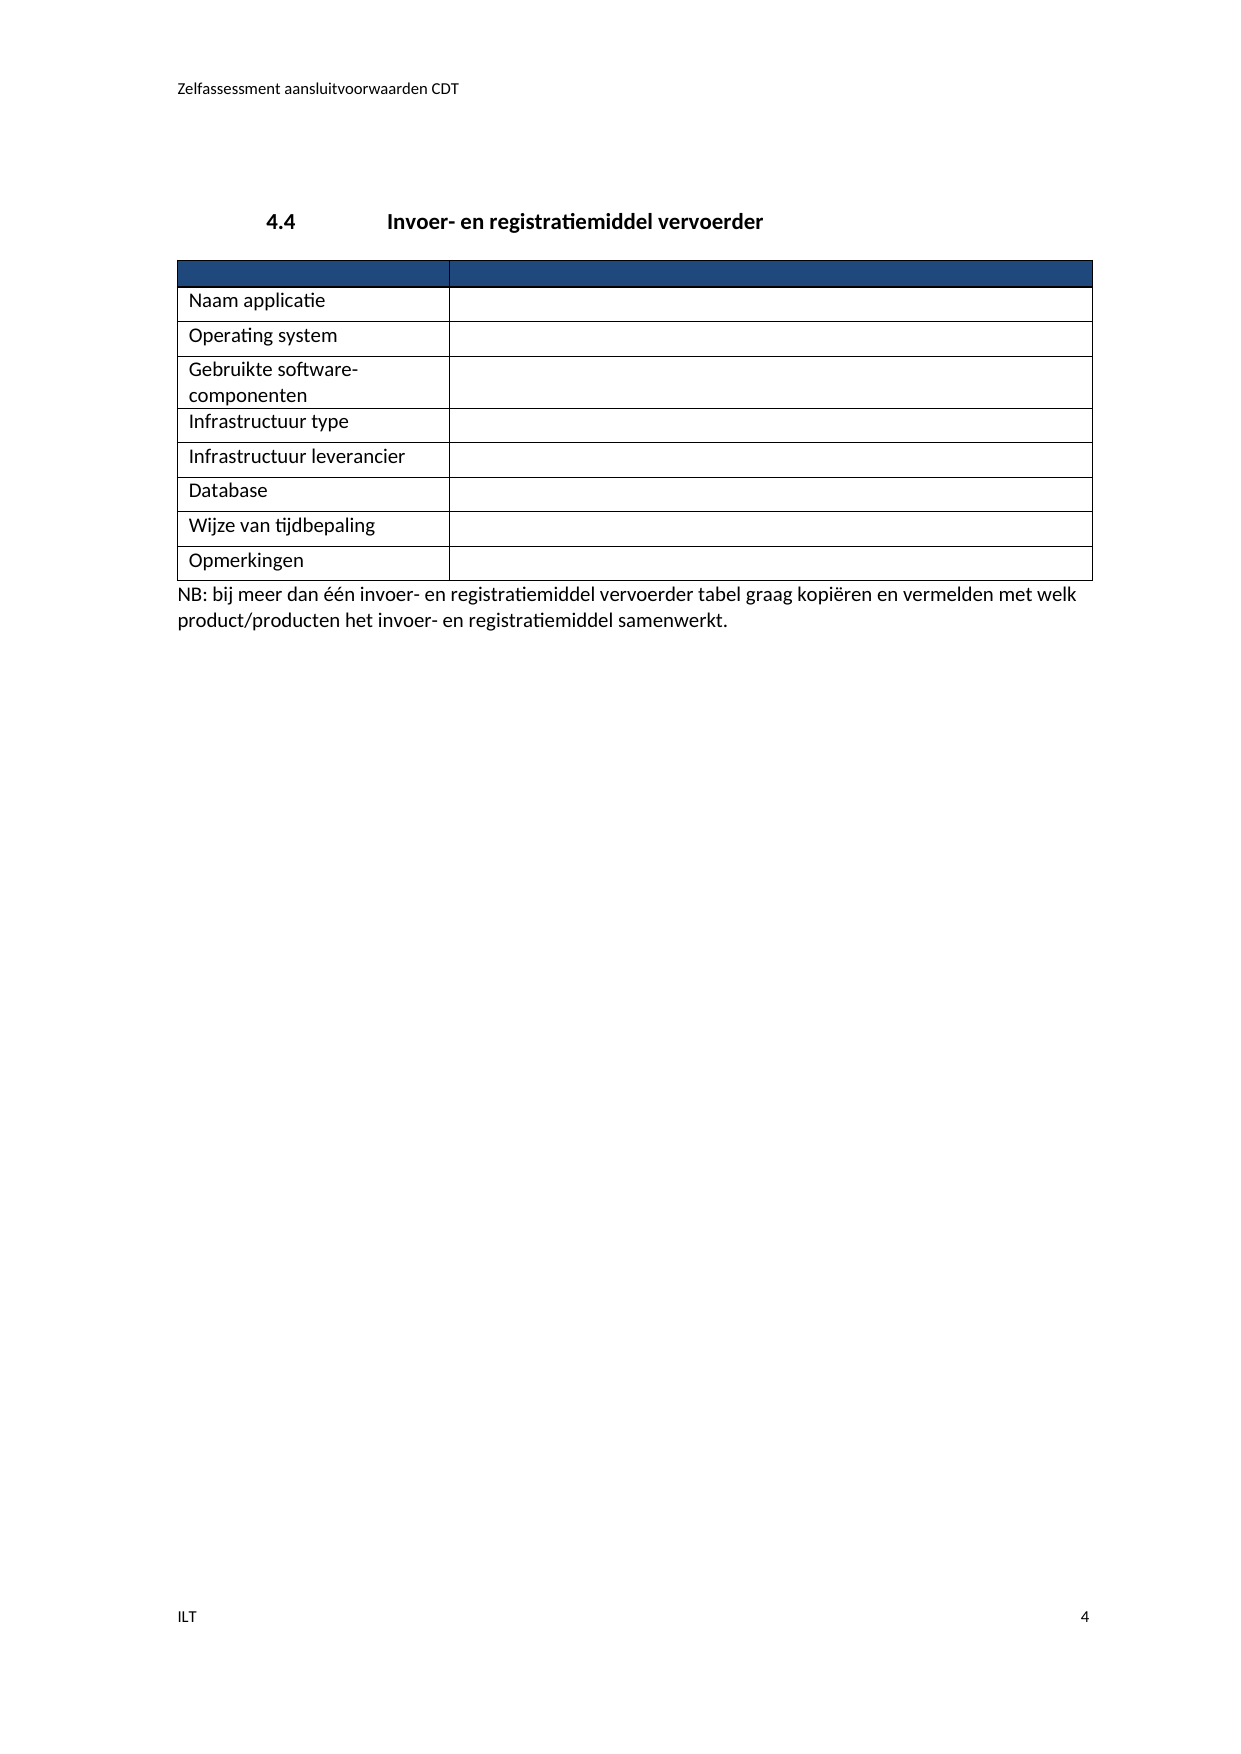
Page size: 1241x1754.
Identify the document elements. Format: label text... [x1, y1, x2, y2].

table_cell [450, 512, 1092, 546]
table_cell [450, 409, 1092, 442]
table_header [178, 261, 449, 286]
text NB: bij meer dan één invoer- en registratiemiddel vervoerder tabel graag kopiëren en vermelden met welk product/producten het invoer- en registratiemiddel samenwerkt. [177, 581, 1107, 632]
table_cell [450, 288, 1092, 321]
table_cell [450, 443, 1092, 477]
table_cell Infrastructuur type [178, 409, 449, 442]
table_cell [450, 322, 1092, 356]
table_cell Wijze van tijdbepaling [178, 512, 449, 546]
table_header [450, 261, 1092, 286]
table_cell [450, 357, 1092, 407]
table_cell [450, 547, 1092, 580]
table_cell Database [178, 478, 449, 511]
table_cell Naam applicatie [178, 288, 449, 321]
table_cell Infrastructuur leverancier [178, 443, 449, 477]
table_cell Operating system [178, 322, 449, 356]
table_cell Opmerkingen [178, 547, 449, 580]
table_cell Gebruikte software-componenten [178, 357, 449, 407]
subtitle Invoer- en registratiemiddel vervoerder [266, 207, 1107, 235]
table_cell [450, 478, 1092, 511]
